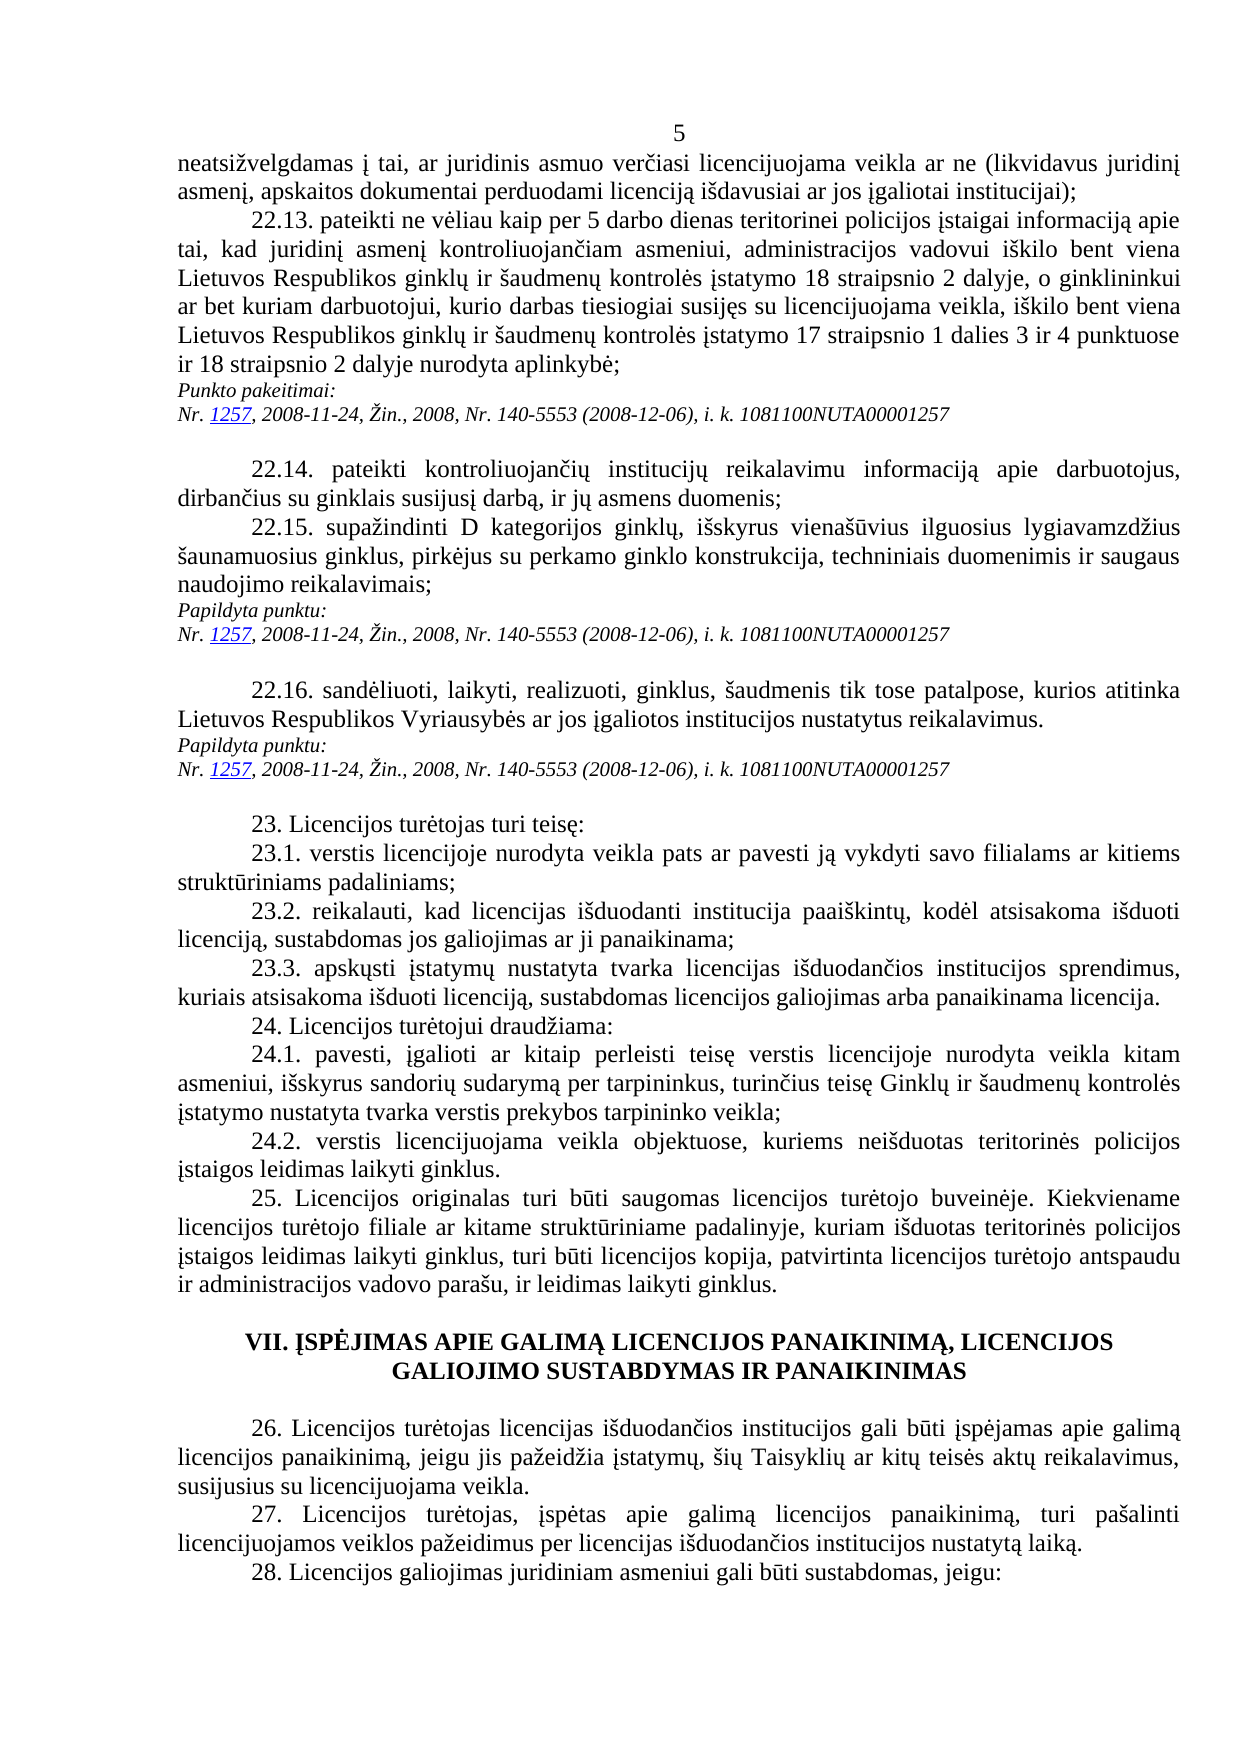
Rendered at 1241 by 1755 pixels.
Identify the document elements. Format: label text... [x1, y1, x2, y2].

text 23. Licencijos turėtojas turi teisę: [177, 809, 1181, 838]
text 22.14. pateikti kontroliuojančių institucijų reikalavimu informaciją apie darbuotojus, dirbančius su ginklais susijusį darbą, ir jų asmens duomenis; [177, 454, 1181, 512]
text Papildyta punktu: [177, 733, 1181, 757]
text 25. Licencijos originalas turi būti saugomas licencijos turėtojo buveinėje. Kiekviename licencijos turėtojo filiale ar kitame struktūriniame padalinyje, kuriam išduotas teritorinės policijos įstaigos leidimas laikyti ginklus, turi būti licencijos kopija, patvirtinta licencijos turėtojo antspaudu ir administracijos vadovo parašu, ir leidimas laikyti ginklus. [177, 1183, 1181, 1298]
text 22.16. sandėliuoti, laikyti, realizuoti, ginklus, šaudmenis tik tose patalpose, kurios atitinka Lietuvos Respublikos Vyriausybės ar jos įgaliotos institucijos nustatytus reikalavimus. [177, 675, 1181, 733]
text neatsižvelgdamas į tai, ar juridinis asmuo verčiasi licencijuojama veikla ar ne (likvidavus juridinį asmenį, apskaitos dokumentai perduodami licenciją išdavusiai ar jos įgaliotai institucijai); [177, 148, 1181, 205]
text Nr. 1257, 2008-11-24, Žin., 2008, Nr. 140-5553 (2008-12-06), i. k. 1081100NUTA00001257 [177, 622, 1181, 646]
text 23.1. verstis licencijoje nurodyta veikla pats ar pavesti ją vykdyti savo filialams ar kitiems struktūriniams padaliniams; [177, 838, 1181, 896]
text 22.15. supažindinti D kategorijos ginklų, išskyrus vienašūvius ilguosius lygiavamzdžius šaunamuosius ginklus, pirkėjus su perkamo ginklo konstrukcija, techniniais duomenimis ir saugaus naudojimo reikalavimais; [177, 512, 1181, 598]
text 23.3. apskųsti įstatymų nustatyta tvarka licencijas išduodančios institucijos sprendimus, kuriais atsisakoma išduoti licenciją, sustabdomas licencijos galiojimas arba panaikinama licencija. [177, 953, 1181, 1011]
text 28. Licencijos galiojimas juridiniam asmeniui gali būti sustabdomas, jeigu: [177, 1557, 1181, 1586]
text Papildyta punktu: [177, 598, 1181, 622]
text GALIOJIMO SUSTABDYMAS IR PANAIKINIMAS [177, 1356, 1181, 1384]
text Punkto pakeitimai: [177, 378, 1181, 402]
text 26. Licencijos turėtojas licencijas išduodančios institucijos gali būti įspėjamas apie galimą licencijos panaikinimą, jeigu jis pažeidžia įstatymų, šių Taisyklių ar kitų teisės aktų reikalavimus, susijusius su licencijuojama veikla. [177, 1413, 1181, 1499]
text 23.2. reikalauti, kad licencijas išduodanti institucija paaiškintų, kodėl atsisakoma išduoti licenciją, sustabdomas jos galiojimas ar ji panaikinama; [177, 896, 1181, 953]
text Nr. 1257, 2008-11-24, Žin., 2008, Nr. 140-5553 (2008-12-06), i. k. 1081100NUTA00001257 [177, 757, 1181, 781]
text 24.2. verstis licencijuojama veikla objektuose, kuriems neišduotas teritorinės policijos įstaigos leidimas laikyti ginklus. [177, 1126, 1181, 1183]
text 22.13. pateikti ne vėliau kaip per 5 darbo dienas teritorinei policijos įstaigai informaciją apie tai, kad juridinį asmenį kontroliuojančiam asmeniui, administracijos vadovui iškilo bent viena Lietuvos Respublikos ginklų ir šaudmenų kontrolės įstatymo 18 straipsnio 2 dalyje, o ginklininkui ar bet kuriam darbuotojui, kurio darbas tiesiogiai susijęs su licencijuojama veikla, iškilo bent viena Lietuvos Respublikos ginklų ir šaudmenų kontrolės įstatymo 17 straipsnio 1 dalies 3 ir 4 punktuose ir 18 straipsnio 2 dalyje nurodyta aplinkybė; [177, 205, 1181, 378]
text Nr. 1257, 2008-11-24, Žin., 2008, Nr. 140-5553 (2008-12-06), i. k. 1081100NUTA00001257 [177, 402, 1181, 426]
text VII. ĮSPĖJIMAS APIE GALIMĄ LICENCIJOS PANAIKINIMĄ, LICENCIJOS [177, 1327, 1181, 1356]
text 24.1. pavesti, įgalioti ar kitaip perleisti teisę verstis licencijoje nurodyta veikla kitam asmeniui, išskyrus sandorių sudarymą per tarpininkus, turinčius teisę Ginklų ir šaudmenų kontrolės įstatymo nustatyta tvarka verstis prekybos tarpininko veikla; [177, 1039, 1181, 1126]
text 24. Licencijos turėtojui draudžiama: [177, 1011, 1181, 1039]
text 27. Licencijos turėtojas, įspėtas apie galimą licencijos panaikinimą, turi pašalinti licencijuojamos veiklos pažeidimus per licencijas išduodančios institucijos nustatytą laiką. [177, 1499, 1181, 1557]
